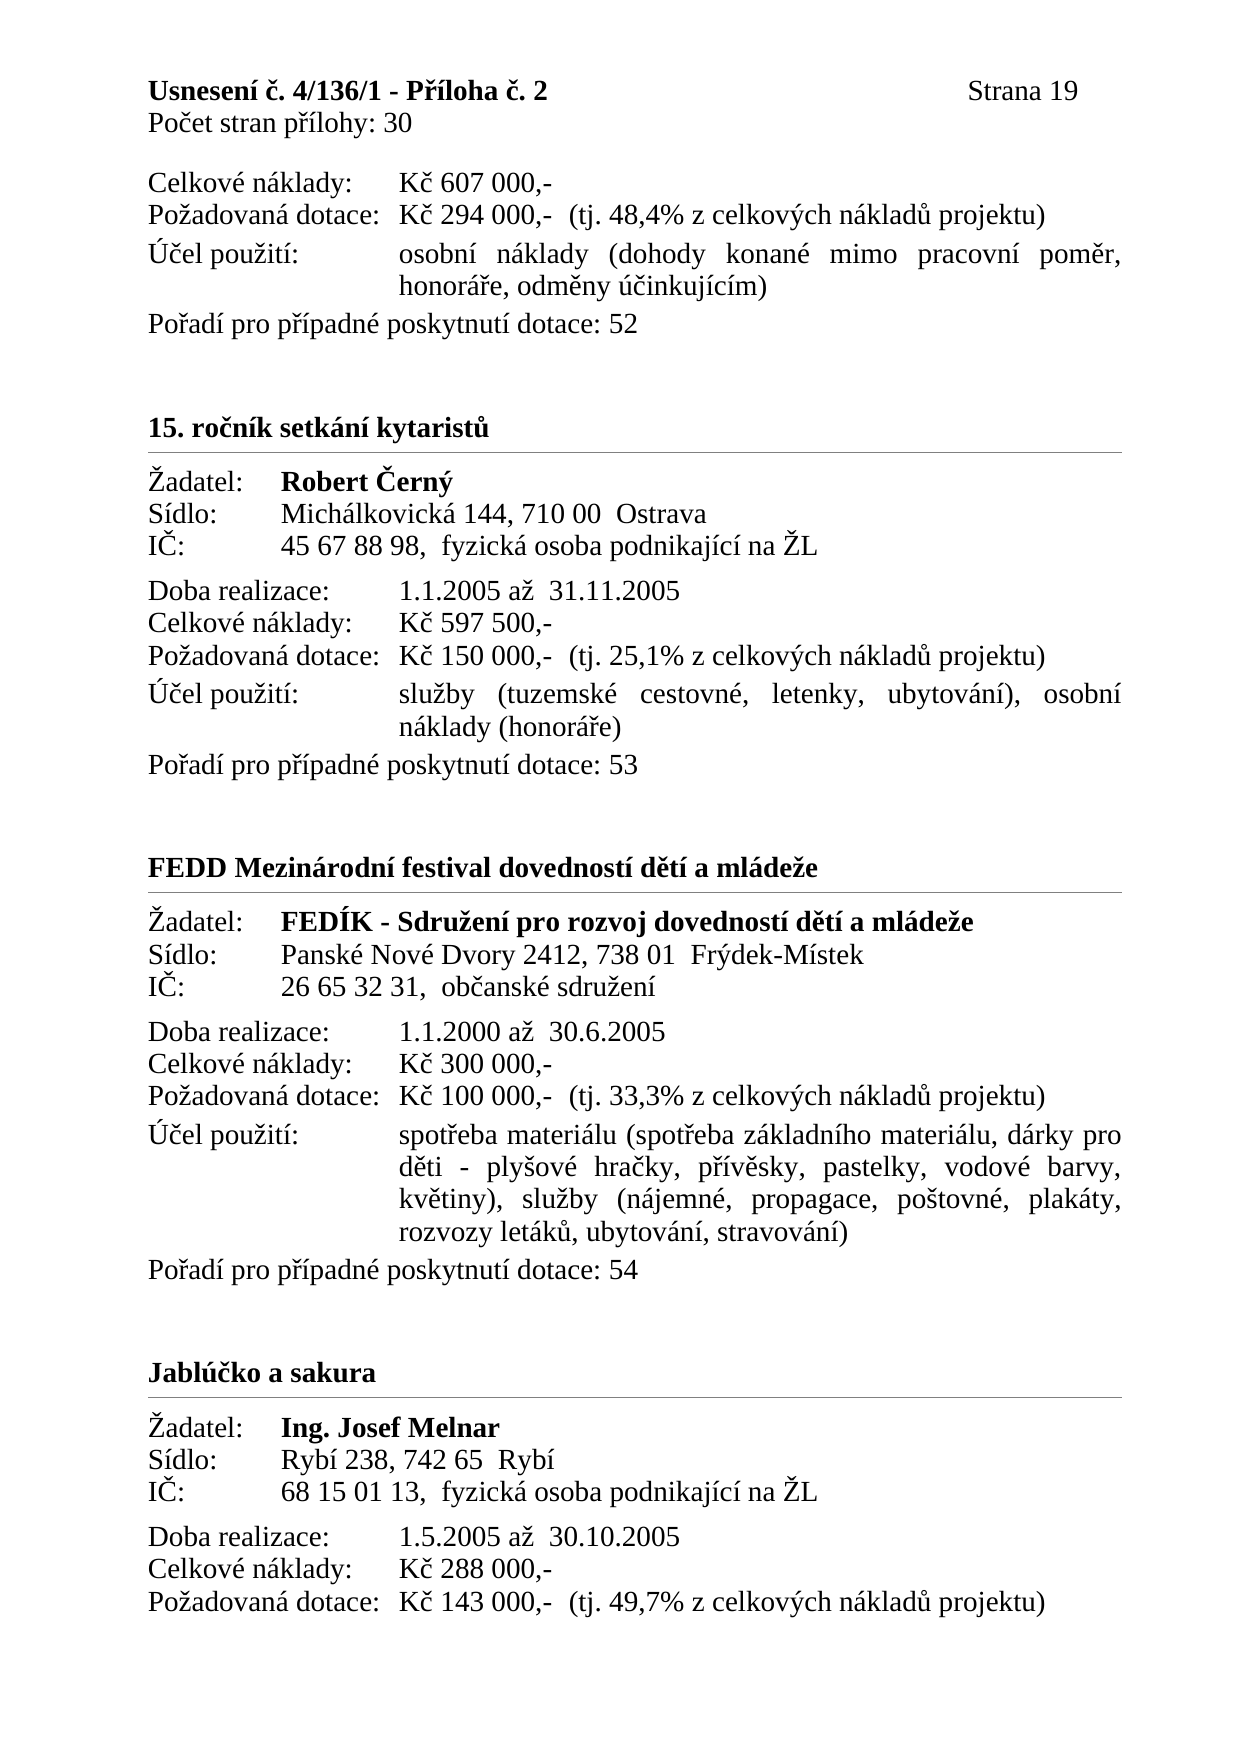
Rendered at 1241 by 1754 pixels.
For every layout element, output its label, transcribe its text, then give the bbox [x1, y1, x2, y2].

text Žadatel: Ing. Josef Melnar [148, 1411, 1122, 1443]
text Celkové náklady: Kč 597 500,- [148, 607, 1122, 639]
text Žadatel: Robert Černý [148, 465, 1122, 497]
text Účel použití: spotřeba materiálu (spotřeba základního materiálu, dárky pro děti - plyšové hračky, přívěsky, pastelky, vodové barvy, květiny), služby (nájemné, propagace, poštovné, plakáty, rozvozy letáků, ubytování, stravování) [148, 1118, 1122, 1247]
text Jablúčko a sakura [148, 1357, 1122, 1397]
text Doba realizace: 1.1.2000 až 30.6.2005 [148, 1015, 1122, 1047]
text FEDD Mezinárodní festival dovedností dětí a mládeže [148, 852, 1122, 892]
text Doba realizace: 1.5.2005 až 30.10.2005 [148, 1520, 1122, 1553]
text Celkové náklady: Kč 288 000,- [148, 1553, 1122, 1585]
text Sídlo: Michálkovická 144, 710 00 Ostrava [148, 497, 1122, 530]
text IČ: 26 65 32 31, občanské sdružení [148, 970, 1122, 1003]
text Sídlo: Rybí 238, 742 65 Rybí [148, 1443, 1122, 1476]
text IČ: 68 15 01 13, fyzická osoba podnikající na ŽL [148, 1476, 1122, 1508]
text Sídlo: Panské Nové Dvory 2412, 738 01 Frýdek-Místek [148, 938, 1122, 970]
text 15. ročník setkání kytaristů [148, 411, 1122, 452]
text IČ: 45 67 88 98, fyzická osoba podnikající na ŽL [148, 530, 1122, 562]
text Požadovaná dotace: Kč 150 000,- (tj. 25,1% z celkových nákladů projektu) [148, 639, 1122, 671]
text Žadatel: FEDÍK - Sdružení pro rozvoj dovedností dětí a mládeže [148, 906, 1122, 938]
text Účel použití: služby (tuzemské cestovné, letenky, ubytování), osobní náklady (honoráře) [148, 678, 1122, 742]
text Pořadí pro případné poskytnutí dotace: 52 [148, 308, 1122, 340]
text Pořadí pro případné poskytnutí dotace: 53 [148, 748, 1122, 781]
text Pořadí pro případné poskytnutí dotace: 54 [148, 1254, 1122, 1286]
text Požadovaná dotace: Kč 143 000,- (tj. 49,7% z celkových nákladů projektu) [148, 1585, 1122, 1617]
text Celkové náklady: Kč 607 000,- [148, 166, 1122, 198]
text Účel použití: osobní náklady (dohody konané mimo pracovní poměr, honoráře, odměny účinkujícím) [148, 237, 1122, 302]
text Doba realizace: 1.1.2005 až 31.11.2005 [148, 574, 1122, 607]
text Celkové náklady: Kč 300 000,- [148, 1047, 1122, 1080]
text Požadovaná dotace: Kč 294 000,- (tj. 48,4% z celkových nákladů projektu) [148, 198, 1122, 231]
text Požadovaná dotace: Kč 100 000,- (tj. 33,3% z celkových nákladů projektu) [148, 1080, 1122, 1112]
